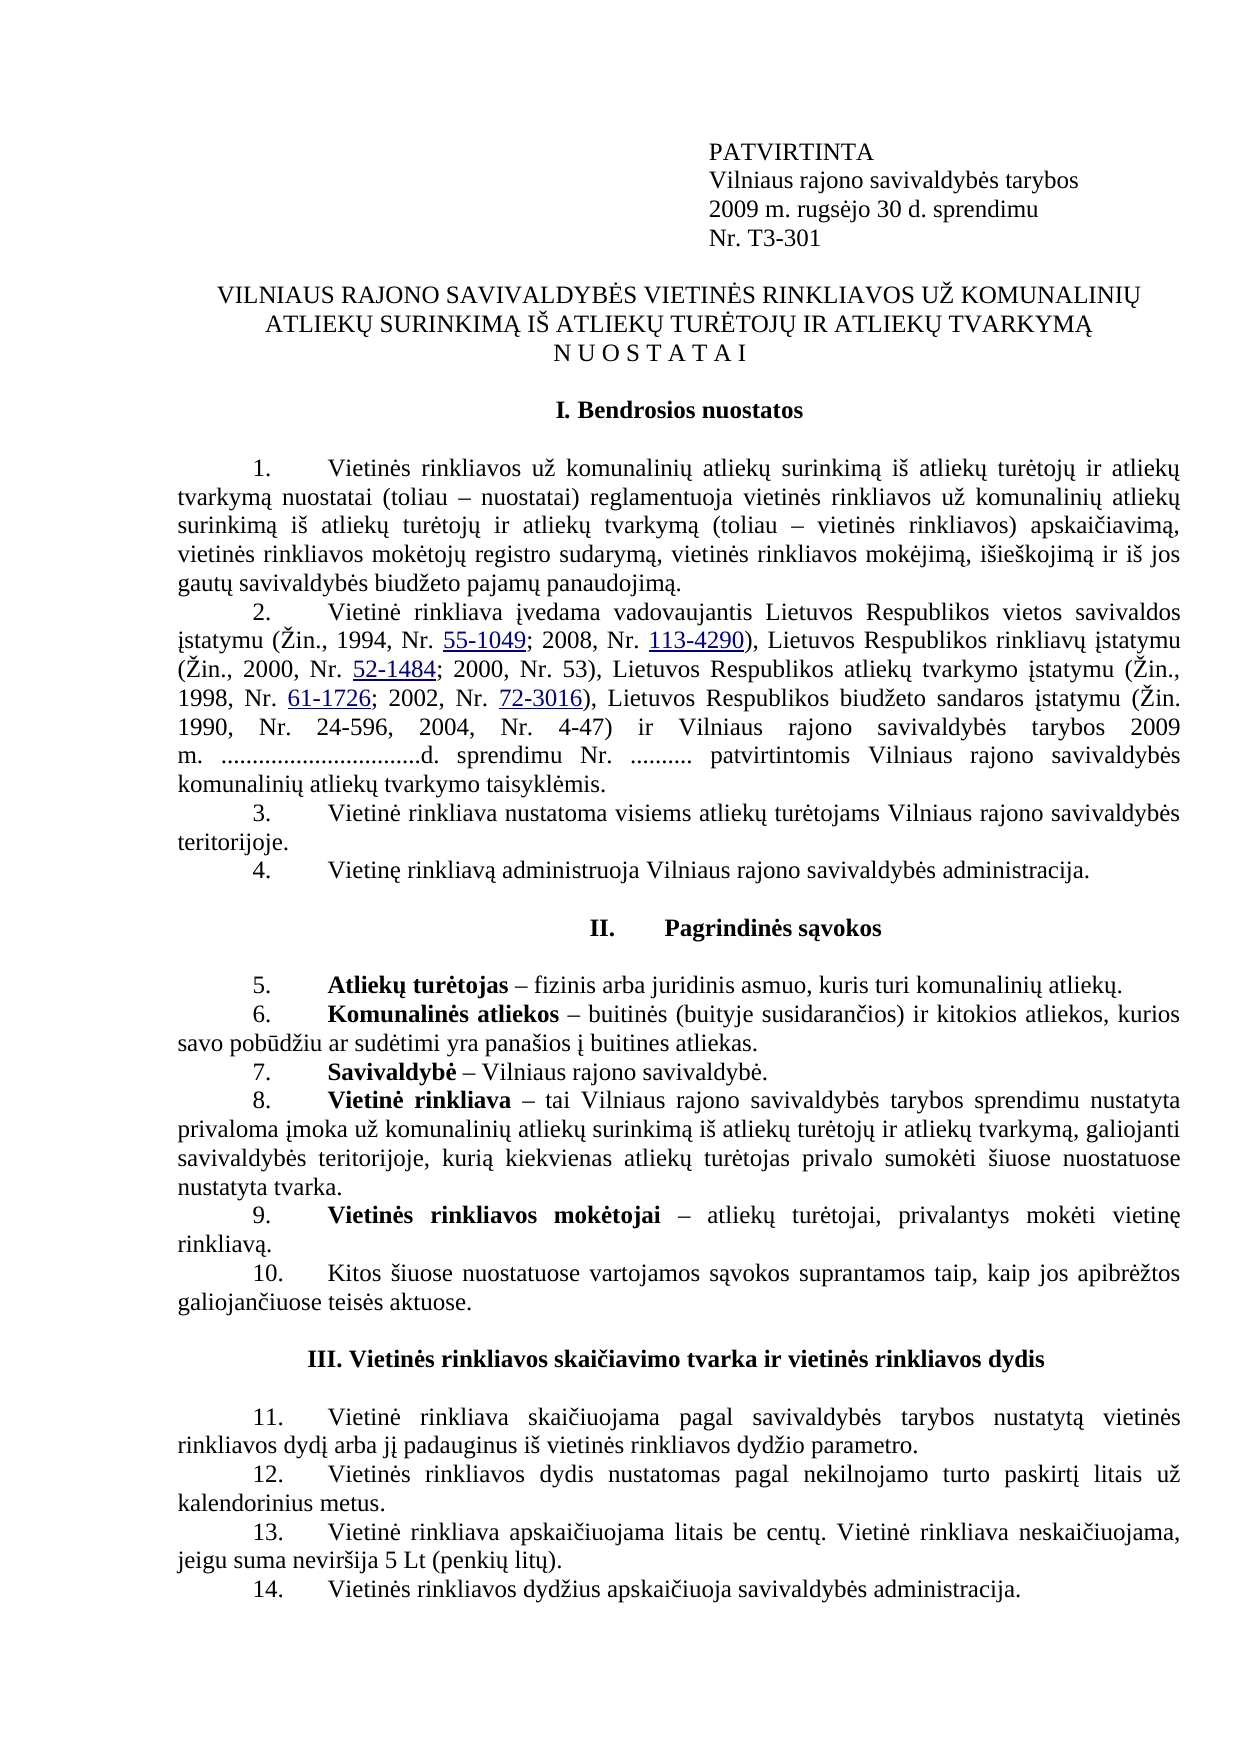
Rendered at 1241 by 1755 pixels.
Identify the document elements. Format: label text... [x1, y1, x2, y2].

text 7. Savivaldybė – Vilniaus rajono savivaldybė. [177, 1057, 1181, 1085]
text Vilniaus rajono savivaldybės tarybos [709, 165, 1181, 194]
text 13. Vietinė rinkliava apskaičiuojama litais be centų. Vietinė rinkliava neskaičiuojama, jeigu suma neviršija 5 Lt (penkių litų). [177, 1517, 1181, 1574]
text Nr. T3-301 [709, 223, 1181, 252]
text 4. Vietinę rinkliavą administruoja Vilniaus rajono savivaldybės administracija. [177, 855, 1181, 884]
text 2009 m. rugsėjo 30 d. sprendimu [709, 194, 1181, 223]
text 8. Vietinė rinkliava – tai Vilniaus rajono savivaldybės tarybos sprendimu nustatyta privaloma įmoka už komunalinių atliekų surinkimą iš atliekų turėtojų ir atliekų tvarkymą, galiojanti savivaldybės teritorijoje, kurią kiekvienas atliekų turėtojas privalo sumokėti šiuose nuostatuose nustatyta tvarka. [177, 1085, 1181, 1200]
text 6. Komunalinės atliekos – buitinės (buityje susidarančios) ir kitokios atliekos, kurios savo pobūdžiu ar sudėtimi yra panašios į buitines atliekas. [177, 999, 1181, 1057]
text VILNIAUS RAJONO SAVIVALDYBĖS VIETINĖS RINKLIAVOS UŽ KOMUNALINIŲ ATLIEKŲ SURINKIMĄ IŠ ATLIEKŲ TURĖTOJŲ IR ATLIEKŲ TVARKYMĄ [177, 280, 1181, 338]
text 3. Vietinė rinkliava nustatoma visiems atliekų turėtojams Vilniaus rajono savivaldybės teritorijoje. [177, 798, 1181, 855]
text PATVIRTINTA [709, 137, 1181, 165]
text 1. Vietinės rinkliavos už komunalinių atliekų surinkimą iš atliekų turėtojų ir atliekų tvarkymą nuostatai (toliau – nuostatai) reglamentuoja vietinės rinkliavos už komunalinių atliekų surinkimą iš atliekų turėtojų ir atliekų tvarkymą (toliau – vietinės rinkliavos) apskaičiavimą, vietinės rinkliavos mokėtojų registro sudarymą, vietinės rinkliavos mokėjimą, išieškojimą ir iš jos gautų savivaldybės biudžeto pajamų panaudojimą. [177, 453, 1181, 597]
text III. Vietinės rinkliavos skaičiavimo tvarka ir vietinės rinkliavos dydis [177, 1344, 1181, 1373]
text 10. Kitos šiuose nuostatuose vartojamos sąvokos suprantamos taip, kaip jos apibrėžtos galiojančiuose teisės aktuose. [177, 1258, 1181, 1315]
text 2. Vietinė rinkliava įvedama vadovaujantis Lietuvos Respublikos vietos savivaldos įstatymu (Žin., 1994, Nr. 55-1049; 2008, Nr. 113-4290), Lietuvos Respublikos rinkliavų įstatymu (Žin., 2000, Nr. 52-1484; 2000, Nr. 53), Lietuvos Respublikos atliekų tvarkymo įstatymu (Žin., 1998, Nr. 61-1726; 2002, Nr. 72-3016), Lietuvos Respublikos biudžeto sandaros įstatymu (Žin. 1990, Nr. 24-596, 2004, Nr. 4-47) ir Vilniaus rajono savivaldybės tarybos 2009 m. ................................d. sprendimu Nr. .......... patvirtintomis Vilniaus rajono savivaldybės komunalinių atliekų tvarkymo taisyklėmis. [177, 597, 1181, 798]
text 11. Vietinė rinkliava skaičiuojama pagal savivaldybės tarybos nustatytą vietinės rinkliavos dydį arba jį padauginus iš vietinės rinkliavos dydžio parametro. [177, 1402, 1181, 1459]
text 5. Atliekų turėtojas – fizinis arba juridinis asmuo, kuris turi komunalinių atliekų. [177, 970, 1181, 999]
text I. Bendrosios nuostatos [177, 395, 1181, 424]
text 12. Vietinės rinkliavos dydis nustatomas pagal nekilnojamo turto paskirtį litais už kalendorinius metus. [177, 1459, 1181, 1517]
text 9. Vietinės rinkliavos mokėtojai – atliekų turėtojai, privalantys mokėti vietinę rinkliavą. [177, 1200, 1181, 1258]
text N U O S T A T A I [118, 338, 1181, 367]
text II. Pagrindinės sąvokos [290, 913, 1181, 942]
text 14. Vietinės rinkliavos dydžius apskaičiuoja savivaldybės administracija. [177, 1574, 1181, 1603]
